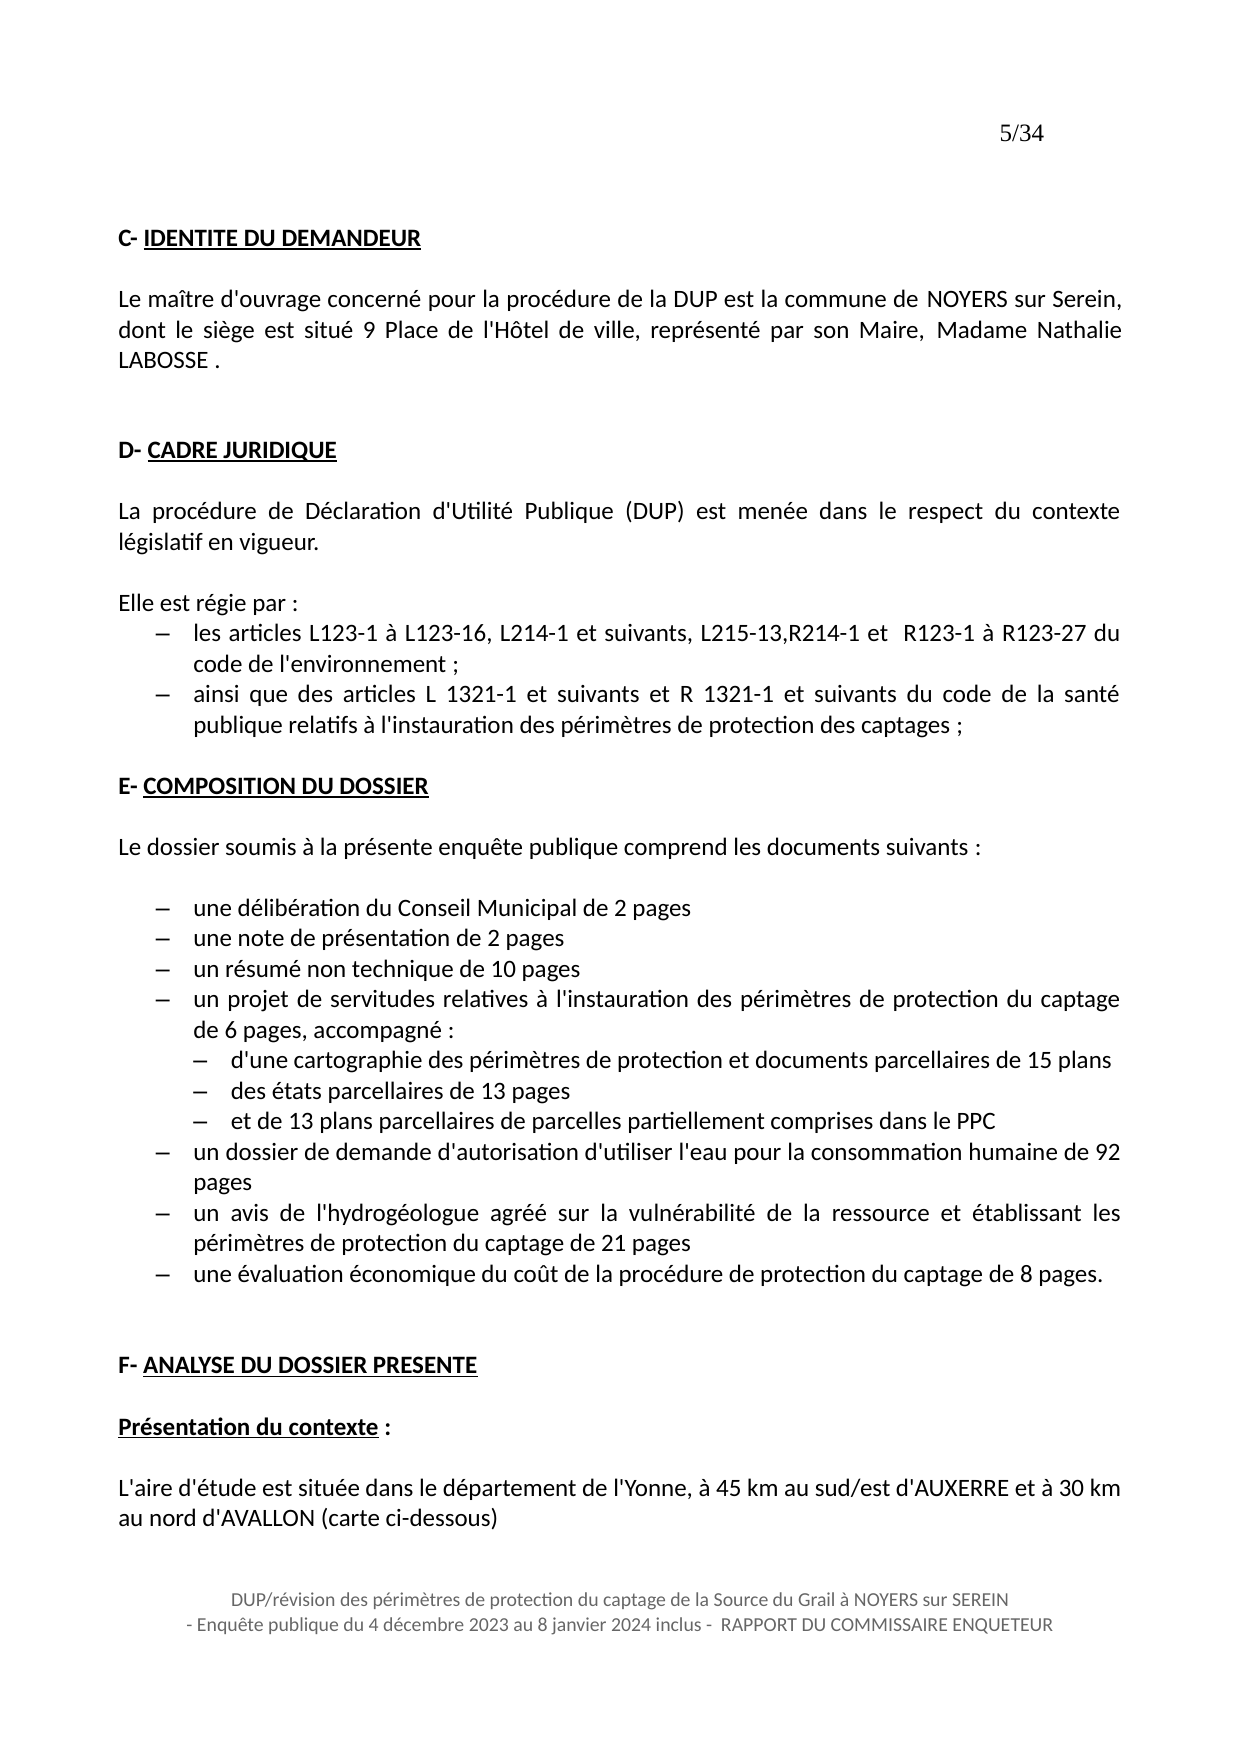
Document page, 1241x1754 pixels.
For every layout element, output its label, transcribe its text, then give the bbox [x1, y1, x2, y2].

text Elle est régie par : [118, 587, 1122, 617]
list un dossier de demande d'autorisation d'utiliser l'eau pour la consommation humaine de 92 pages [156, 1136, 1122, 1197]
text Présentation du contexte : [118, 1411, 1122, 1441]
list un projet de servitudes relatives à l'instauration des périmètres de protection du captage de 6 pages, accompagné : [156, 983, 1122, 1044]
list une évaluation économique du coût de la procédure de protection du captage de 8 pages. [156, 1258, 1122, 1289]
list un avis de l'hydrogéologue agréé sur la vulnérabilité de la ressource et établissant les périmètres de protection du captage de 21 pages [156, 1197, 1122, 1258]
text Le maître d'ouvrage concerné pour la procédure de la DUP est la commune de NOYERS sur Serein, dont le siège est situé 9 Place de l'Hôtel de ville, représenté par son Maire, Madame Nathalie LABOSSE . [118, 283, 1122, 375]
text F- ANALYSE DU DOSSIER PRESENTE [118, 1350, 1122, 1380]
text E- COMPOSITION DU DOSSIER [118, 770, 1122, 800]
list une délibération du Conseil Municipal de 2 pages [156, 892, 1122, 922]
text C- IDENTITE DU DEMANDEUR [118, 222, 1122, 253]
text Le dossier soumis à la présente enquête publique comprend les documents suivants : [118, 831, 1122, 861]
list des états parcellaires de 13 pages [193, 1075, 1122, 1106]
list d'une cartographie des périmètres de protection et documents parcellaires de 15 plans [193, 1044, 1122, 1075]
list un résumé non technique de 10 pages [156, 953, 1122, 983]
list et de 13 plans parcellaires de parcelles partiellement comprises dans le PPC [193, 1106, 1122, 1136]
text La procédure de Déclaration d'Utilité Publique (DUP) est menée dans le respect du contexte législatif en vigueur. [118, 495, 1122, 556]
list les articles L123-1 à L123-16, L214-1 et suivants, L215-13,R214-1 et R123-1 à R123-27 du code de l'environnement ; [156, 617, 1122, 678]
list une note de présentation de 2 pages [156, 922, 1122, 953]
list ainsi que des articles L 1321-1 et suivants et R 1321-1 et suivants du code de la santé publique relatifs à l'instauration des périmètres de protection des captages ; [156, 678, 1122, 739]
text D- CADRE JURIDIQUE [118, 434, 1122, 464]
text L'aire d'étude est située dans le département de l'Yonne, à 45 km au sud/est d'AUXERRE et à 30 km au nord d'AVALLON (carte ci-dessous) [118, 1472, 1122, 1533]
